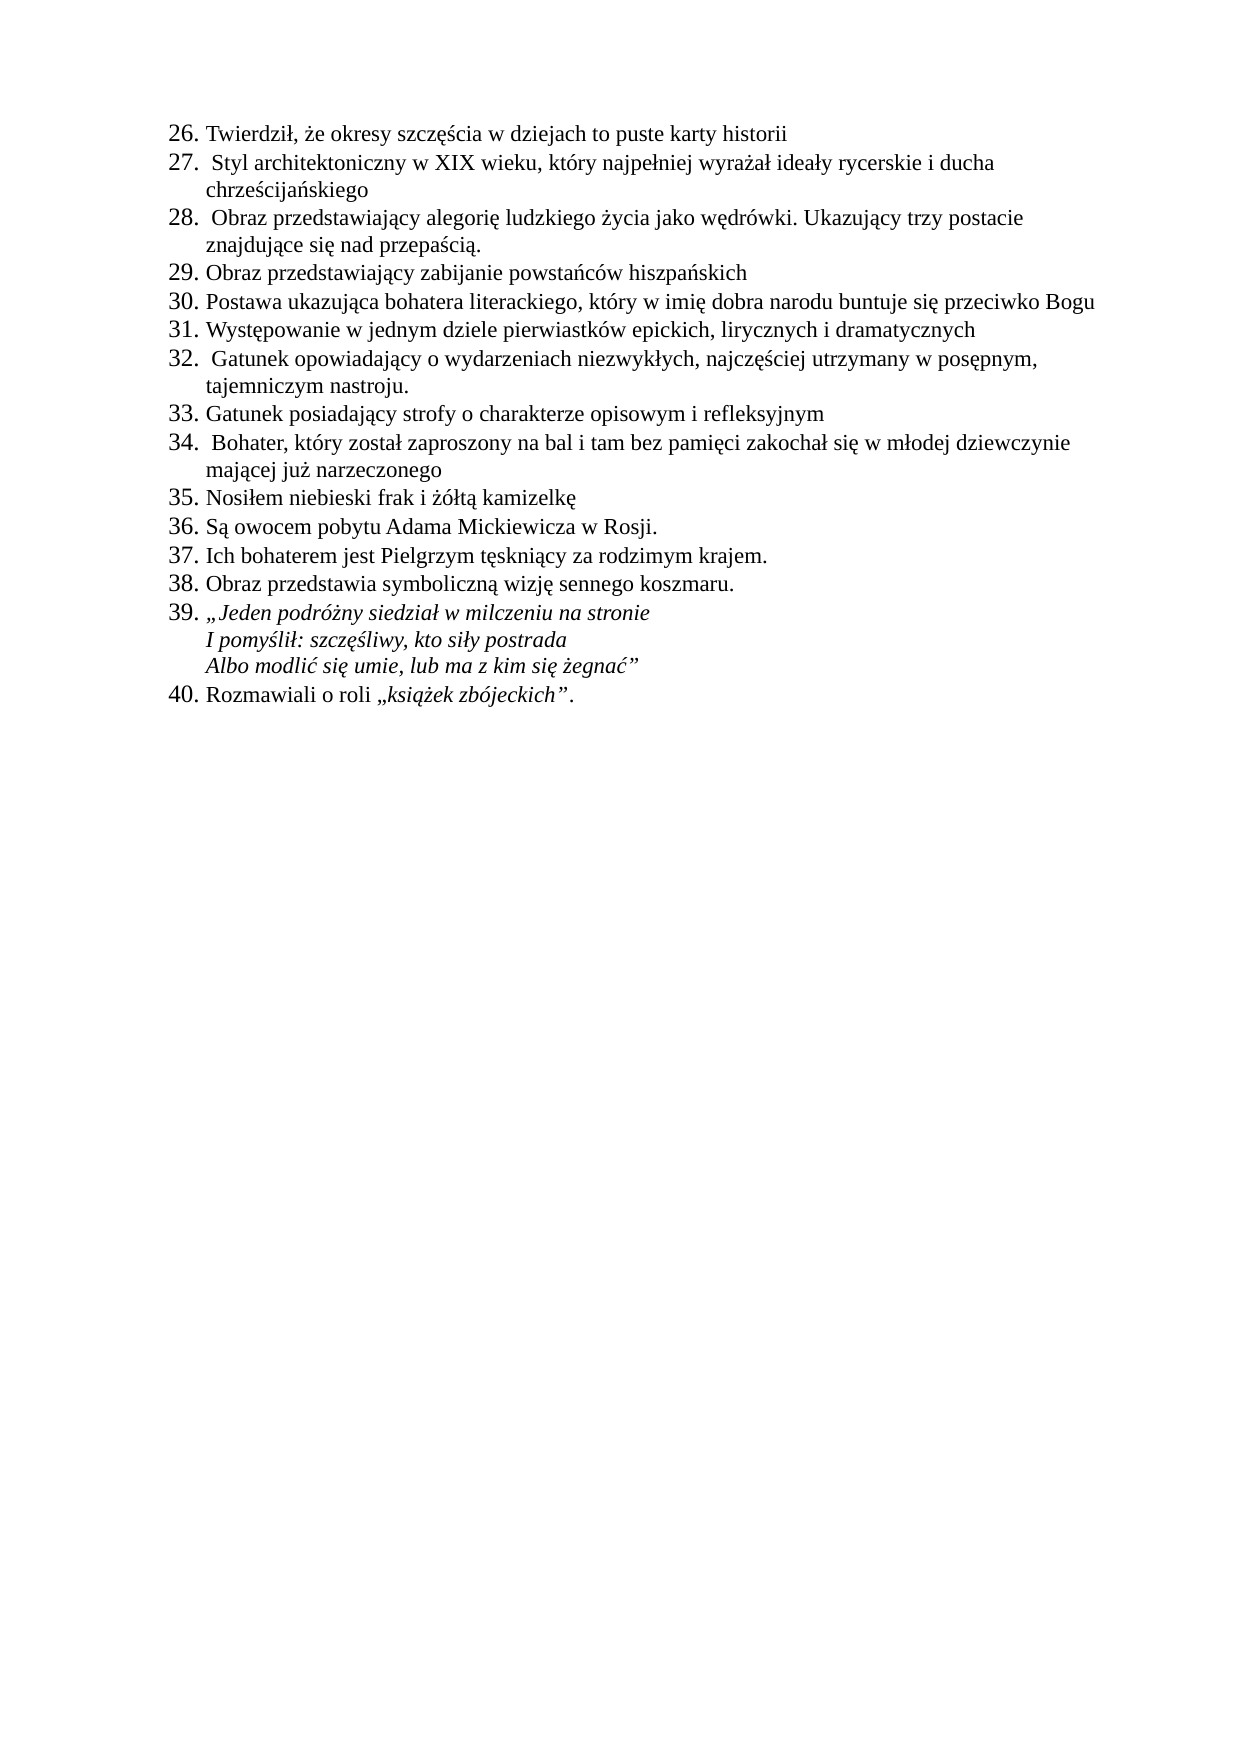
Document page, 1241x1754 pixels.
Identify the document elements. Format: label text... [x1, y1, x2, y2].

list Występowanie w jednym dziele pierwiastków epickich, lirycznych i dramatycznych [168, 314, 1122, 343]
list Nosiłem niebieski frak i żółtą kamizelkę [168, 482, 1122, 511]
list Styl architektoniczny w XIX wieku, który najpełniej wyrażał ideały rycerskie i ducha chrześcijańskiego [168, 147, 1122, 202]
list Obraz przedstawiający zabijanie powstańców hiszpańskich [168, 257, 1122, 286]
list I pomyślił: szczęśliwy, kto siły postrada [168, 626, 1122, 652]
list Bohater, który został zaproszony na bal i tam bez pamięci zakochał się w młodej dziewczynie mającej już narzeczonego [168, 427, 1122, 482]
list Albo modlić się umie, lub ma z kim się żegnać” [168, 652, 1122, 679]
list Są owocem pobytu Adama Mickiewicza w Rosji. [168, 511, 1122, 540]
list Twierdził, że okresy szczęścia w dziejach to puste karty historii [168, 118, 1122, 147]
list Postawa ukazująca bohatera literackiego, który w imię dobra narodu buntuje się przeciwko Bogu [168, 286, 1122, 314]
list Gatunek opowiadający o wydarzeniach niezwykłych, najczęściej utrzymany w posępnym, tajemniczym nastroju. [168, 343, 1122, 398]
list Rozmawiali o roli „książek zbójeckich”. [168, 679, 1122, 707]
list Obraz przedstawiający alegorię ludzkiego życia jako wędrówki. Ukazujący trzy postacie znajdujące się nad przepaścią. [168, 202, 1122, 257]
list „Jeden podróżny siedział w milczeniu na stronie [168, 597, 1122, 626]
list Ich bohaterem jest Pielgrzym tęskniący za rodzimym krajem. [168, 540, 1122, 568]
list Obraz przedstawia symboliczną wizję sennego koszmaru. [168, 568, 1122, 597]
list Gatunek posiadający strofy o charakterze opisowym i refleksyjnym [168, 398, 1122, 427]
